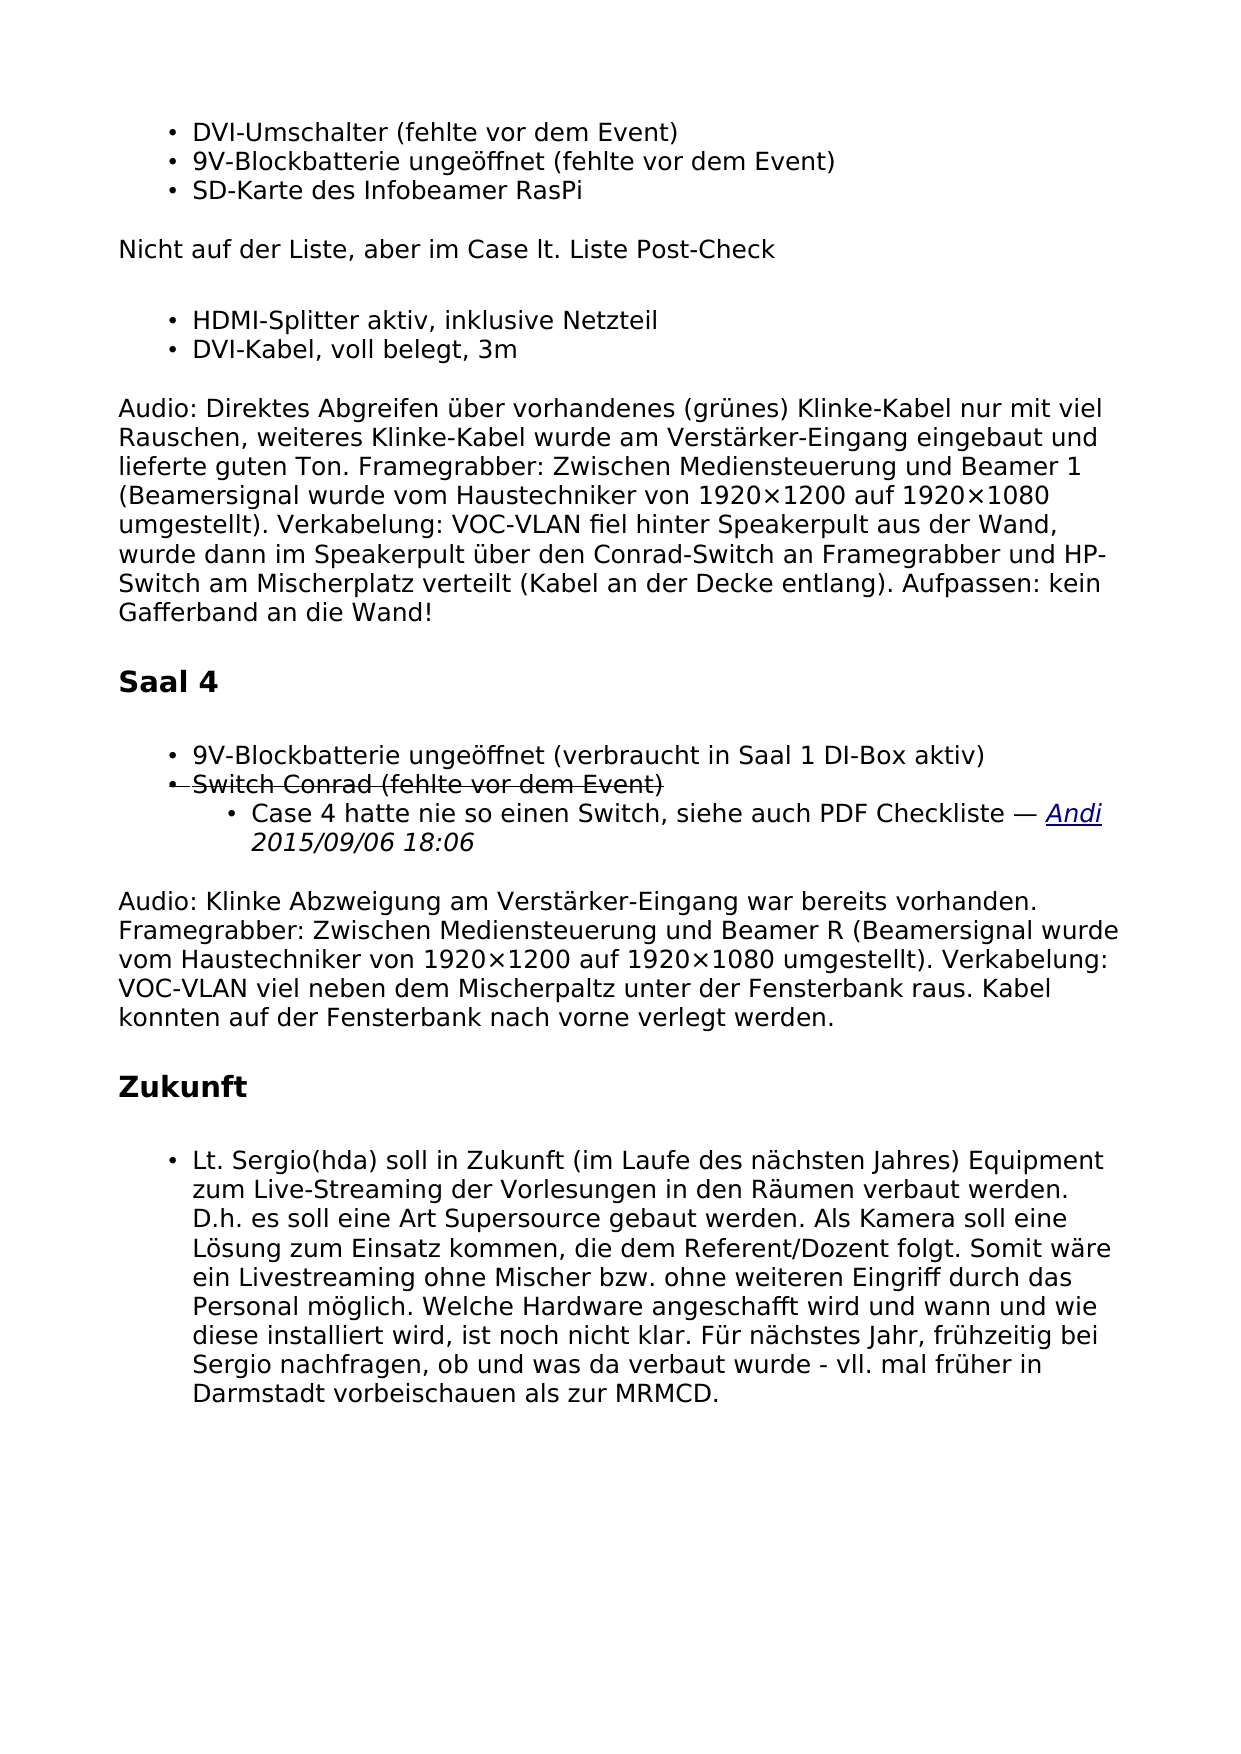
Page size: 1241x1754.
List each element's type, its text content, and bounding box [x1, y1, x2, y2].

subtitle Zukunft [118, 1070, 1122, 1104]
text Audio: Klinke Abzweigung am Verstärker-Eingang war bereits vorhanden. Framegrabber: Zwischen Mediensteuerung und Beamer R (Beamersignal wurde vom Haustechniker von 1920×1200 auf 1920×1080 umgestellt). Verkabelung: VOC-VLAN viel neben dem Mischerpaltz unter der Fensterbank raus. Kabel konnten auf der Fensterbank nach vorne verlegt werden. [118, 887, 1122, 1033]
subtitle Saal 4 [118, 665, 1122, 699]
list Case 4 hatte nie so einen Switch, siehe auch PDF Checkliste — Andi 2015/09/06 18:06 [236, 799, 1122, 857]
list SD-Karte des Infobeamer RasPi [177, 176, 1122, 206]
list DVI-Umschalter (fehlte vor dem Event) [177, 118, 1122, 147]
list 9V-Blockbatterie ungeöffnet (fehlte vor dem Event) [177, 147, 1122, 176]
list HDMI-Splitter aktiv, inklusive Netzteil [177, 306, 1122, 335]
list Lt. Sergio(hda) soll in Zukunft (im Laufe des nächsten Jahres) Equipment zum Live-Streaming der Vorlesungen in den Räumen verbaut werden. D.h. es soll eine Art Supersource gebaut werden. Als Kamera soll eine Lösung zum Einsatz kommen, die dem Referent/Dozent folgt. Somit wäre ein Livestreaming ohne Mischer bzw. ohne weiteren Eingriff durch das Personal möglich. Welche Hardware angeschafft wird und wann und wie diese installiert wird, ist noch nicht klar. Für nächstes Jahr, frühzeitig bei Sergio nachfragen, ob und was da verbaut wurde - vll. mal früher in Darmstadt vorbeischauen als zur MRMCD. [177, 1146, 1122, 1409]
list 9V-Blockbatterie ungeöffnet (verbraucht in Saal 1 DI-Box aktiv) [177, 741, 1122, 770]
text Audio: Direktes Abgreifen über vorhandenes (grünes) Klinke-Kabel nur mit viel Rauschen, weiteres Klinke-Kabel wurde am Verstärker-Eingang eingebaut und lieferte guten Ton. Framegrabber: Zwischen Mediensteuerung und Beamer 1 (Beamersignal wurde vom Haustechniker von 1920×1200 auf 1920×1080 umgestellt). Verkabelung: VOC-VLAN fiel hinter Speakerpult aus der Wand, wurde dann im Speakerpult über den Conrad-Switch an Framegrabber und HP-Switch am Mischerplatz verteilt (Kabel an der Decke entlang). Aufpassen: kein Gafferband an die Wand! [118, 394, 1122, 627]
list DVI-Kabel, voll belegt, 3m [177, 335, 1122, 364]
text Nicht auf der Liste, aber im Case lt. Liste Post-Check [118, 235, 1122, 264]
list Switch Conrad (fehlte vor dem Event) [177, 770, 1122, 799]
